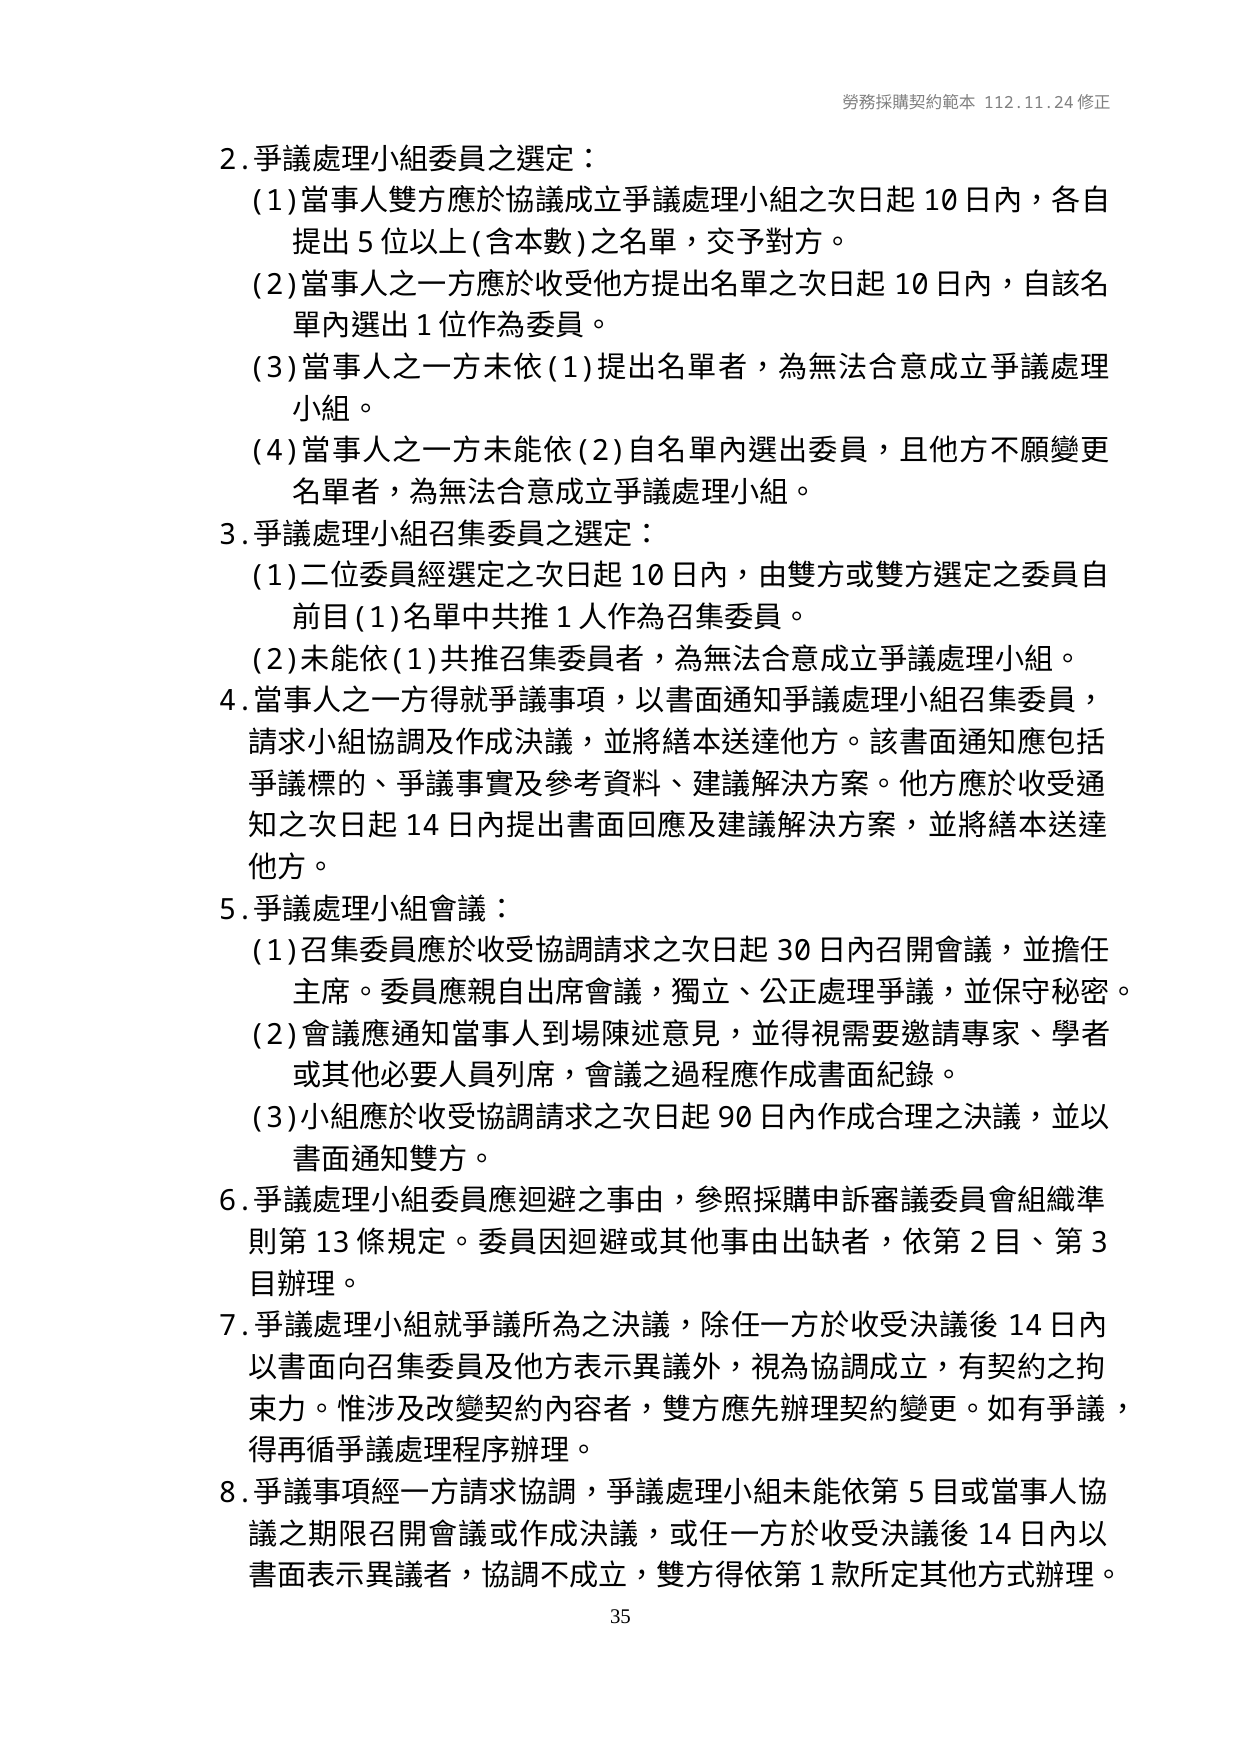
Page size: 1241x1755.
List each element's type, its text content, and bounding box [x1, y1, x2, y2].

text 4.當事人之一方得就爭議事項，以書面通知爭議處理小組召集委員，請求小組協調及作成決議，並將繕本送達他方。該書面通知應包括爭議標的、爭議事實及參考資料、建議解決方案。他方應於收受通知之次日起14日內提出書面回應及建議解決方案，並將繕本送達他方。 [218, 677, 1108, 886]
text (2)未能依(1)共推召集委員者，為無法合意成立爭議處理小組。 [248, 636, 1110, 677]
text 3.爭議處理小組召集委員之選定： [218, 511, 1108, 552]
text 7.爭議處理小組就爭議所為之決議，除任一方於收受決議後14日內以書面向召集委員及他方表示異議外，視為協調成立，有契約之拘束力。惟涉及改變契約內容者，雙方應先辦理契約變更。如有爭議，得再循爭議處理程序辦理。 [218, 1302, 1108, 1469]
text (1)二位委員經選定之次日起10日內，由雙方或雙方選定之委員自前目(1)名單中共推1人作為召集委員。 [248, 552, 1110, 636]
text (1)當事人雙方應於協議成立爭議處理小組之次日起10日內，各自提出5位以上(含本數)之名單，交予對方。 [248, 177, 1110, 261]
text 8.爭議事項經一方請求協調，爭議處理小組未能依第5目或當事人協議之期限召開會議或作成決議，或任一方於收受決議後14日內以書面表示異議者，協調不成立，雙方得依第1款所定其他方式辦理。 [218, 1469, 1108, 1594]
text (3)當事人之一方未依(1)提出名單者，為無法合意成立爭議處理小組。 [248, 344, 1110, 427]
text 2.爭議處理小組委員之選定： [218, 136, 1108, 177]
text (2)當事人之一方應於收受他方提出名單之次日起10日內，自該名單內選出1位作為委員。 [248, 261, 1110, 344]
text 5.爭議處理小組會議： [218, 886, 1108, 927]
text (2)會議應通知當事人到場陳述意見，並得視需要邀請專家、學者或其他必要人員列席，會議之過程應作成書面紀錄。 [248, 1011, 1110, 1094]
text 6.爭議處理小組委員應迴避之事由，參照採購申訴審議委員會組織準則第13條規定。委員因迴避或其他事由出缺者，依第2目、第3目辦理。 [218, 1177, 1108, 1302]
text (1)召集委員應於收受協調請求之次日起30日內召開會議，並擔任主席。委員應親自出席會議，獨立、公正處理爭議，並保守秘密。 [248, 927, 1110, 1011]
text (4)當事人之一方未能依(2)自名單內選出委員，且他方不願變更名單者，為無法合意成立爭議處理小組。 [248, 427, 1110, 511]
text (3)小組應於收受協調請求之次日起90日內作成合理之決議，並以書面通知雙方。 [248, 1094, 1110, 1177]
